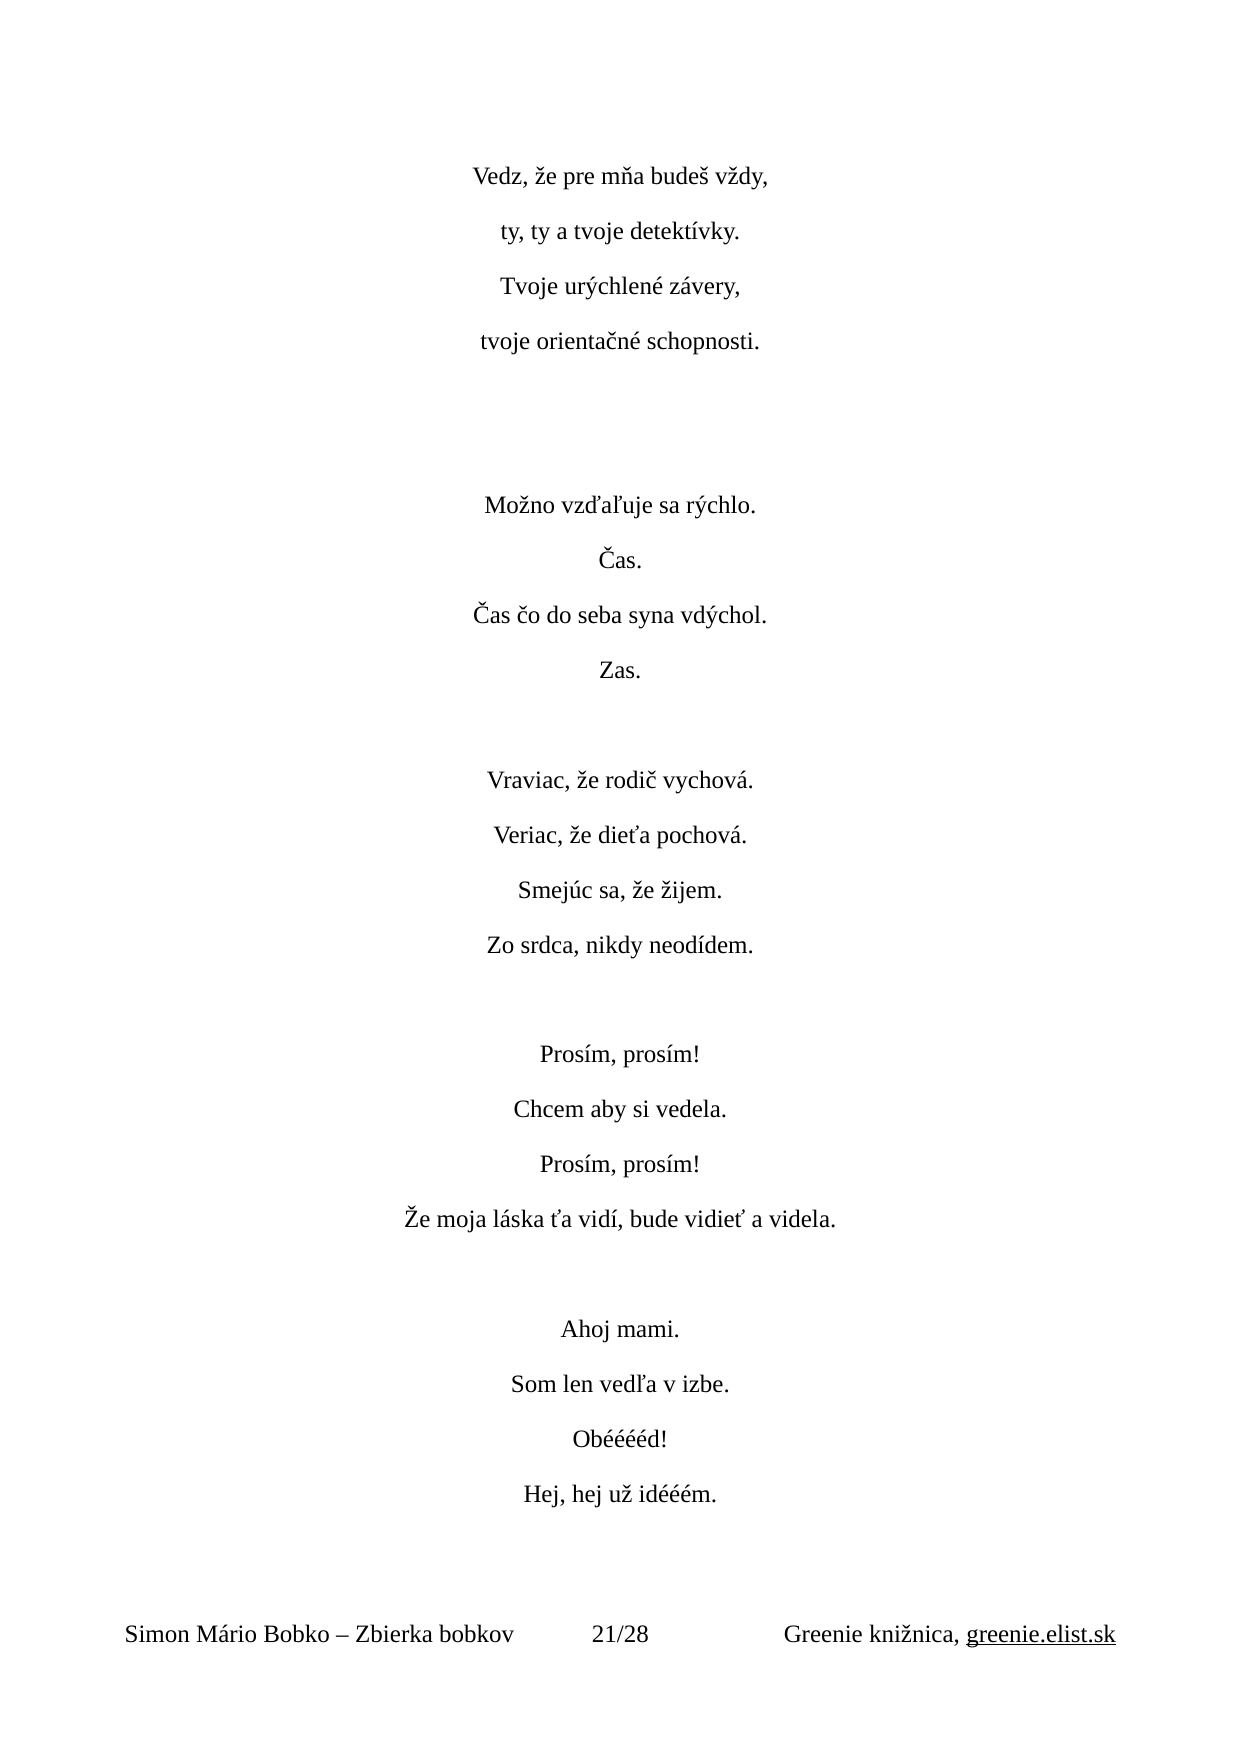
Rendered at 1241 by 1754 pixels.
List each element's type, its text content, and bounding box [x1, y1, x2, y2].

text Zas. [106, 655, 1134, 684]
text Čas. [106, 545, 1134, 574]
text Možno vzďaľuje sa rýchlo. [106, 491, 1134, 519]
text Že moja láska ťa vidí, bude vidieť a videla. [106, 1204, 1134, 1233]
text Čas čo do seba syna vdýchol. [106, 600, 1134, 629]
text Vraviac, že rodič vychová. [106, 765, 1134, 794]
text ty, ty a tvoje detektívky. [106, 216, 1134, 245]
text Prosím, prosím! [106, 1039, 1134, 1068]
text Smejúc sa, že žijem. [106, 875, 1134, 903]
text Chcem aby si vedela. [106, 1094, 1134, 1123]
text Veriac, že dieťa pochová. [106, 820, 1134, 849]
text tvoje orientačné schopnosti. [106, 326, 1134, 354]
text Zo srdca, nikdy neodídem. [106, 930, 1134, 958]
text Ahoj mami. [106, 1314, 1134, 1343]
text Som len vedľa v izbe. [106, 1369, 1134, 1398]
text Prosím, prosím! [106, 1149, 1134, 1178]
text Tvoje urýchlené závery, [106, 271, 1134, 300]
text Vedz, že pre mňa budeš vždy, [106, 161, 1134, 190]
text Obééééd! [106, 1424, 1134, 1452]
text Hej, hej už idééém. [106, 1479, 1134, 1507]
